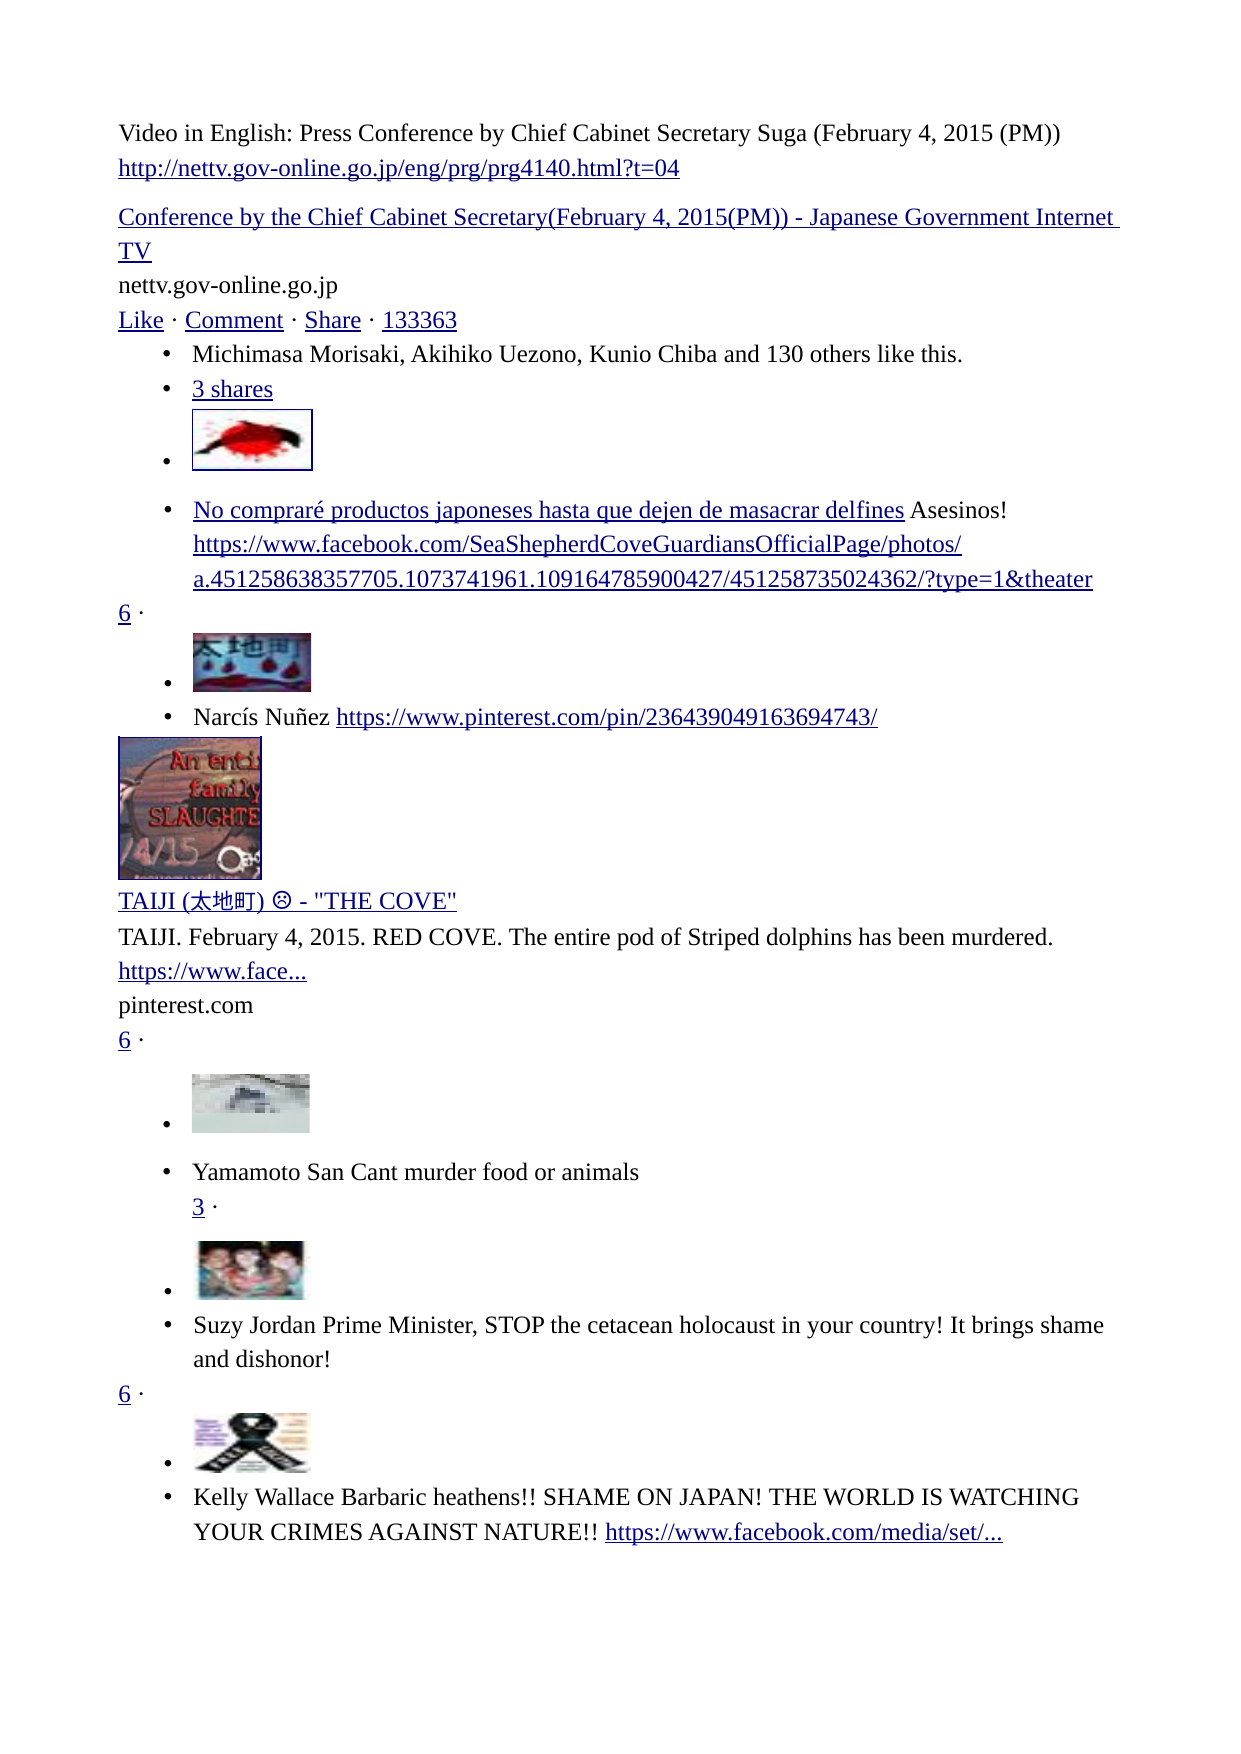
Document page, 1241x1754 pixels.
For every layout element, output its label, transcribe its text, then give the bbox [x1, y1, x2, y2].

text pinterest.com [118, 991, 1122, 1019]
picture [120, 738, 260, 879]
list Yamamoto San Cant murder food or animals [162, 1157, 1122, 1186]
list Narcís Nuñez https://www.pinterest.com/pin/236439049163694743/ [164, 702, 1122, 731]
text TAIJI (太地町) ☹ - "THE COVE" [118, 886, 1122, 916]
list Suzy Jordan Prime Minister, STOP the cetacean holocaust in your country! It brings shame and dishonor! [164, 1310, 1122, 1373]
text Like · Comment · Share · 133363 [118, 305, 1122, 334]
text Conference by the Chief Cabinet Secretary(February 4, 2015(PM)) - Japanese Government Internet TV [118, 202, 1122, 265]
text TAIJI. February 4, 2015. RED COVE. The entire pod of Striped dolphins has been murdered. https://www.face... [118, 922, 1122, 985]
list 3 shares [162, 374, 1122, 403]
list 3 · [162, 1192, 1122, 1221]
text nettv.gov-online.go.jp [118, 271, 1122, 299]
text 6 · [118, 598, 1122, 627]
list No compraré productos japoneses hasta que dejen de masacrar delfines Asesinos! https://www.facebook.com/SeaShepherdCoveGuardiansOfficialPage/photos/a.451258638357705.1073741961.109164785900427/451258735024362/?type=1&theater [164, 495, 1122, 593]
picture [193, 1241, 312, 1300]
text 6 · [118, 1379, 1122, 1408]
picture [193, 1413, 312, 1473]
text Video in English: Press Conference by Chief Cabinet Secretary Suga (February 4, 2015 (PM)) http://nettv.gov-online.go.jp/eng/prg/prg4140.html?t=04 [118, 118, 1122, 181]
picture [193, 633, 312, 692]
text 6 · [118, 1025, 1122, 1054]
list Michimasa Morisaki, Akihiko Uezono, Kunio Chiba and 130 others like this. [162, 339, 1122, 368]
picture [191, 1074, 310, 1133]
picture [193, 410, 311, 469]
list Kelly Wallace Barbaric heathens!! SHAME ON JAPAN! THE WORLD IS WATCHING YOUR CRIMES AGAINST NATURE!! https://www.facebook.com/media/set/... [164, 1482, 1122, 1545]
